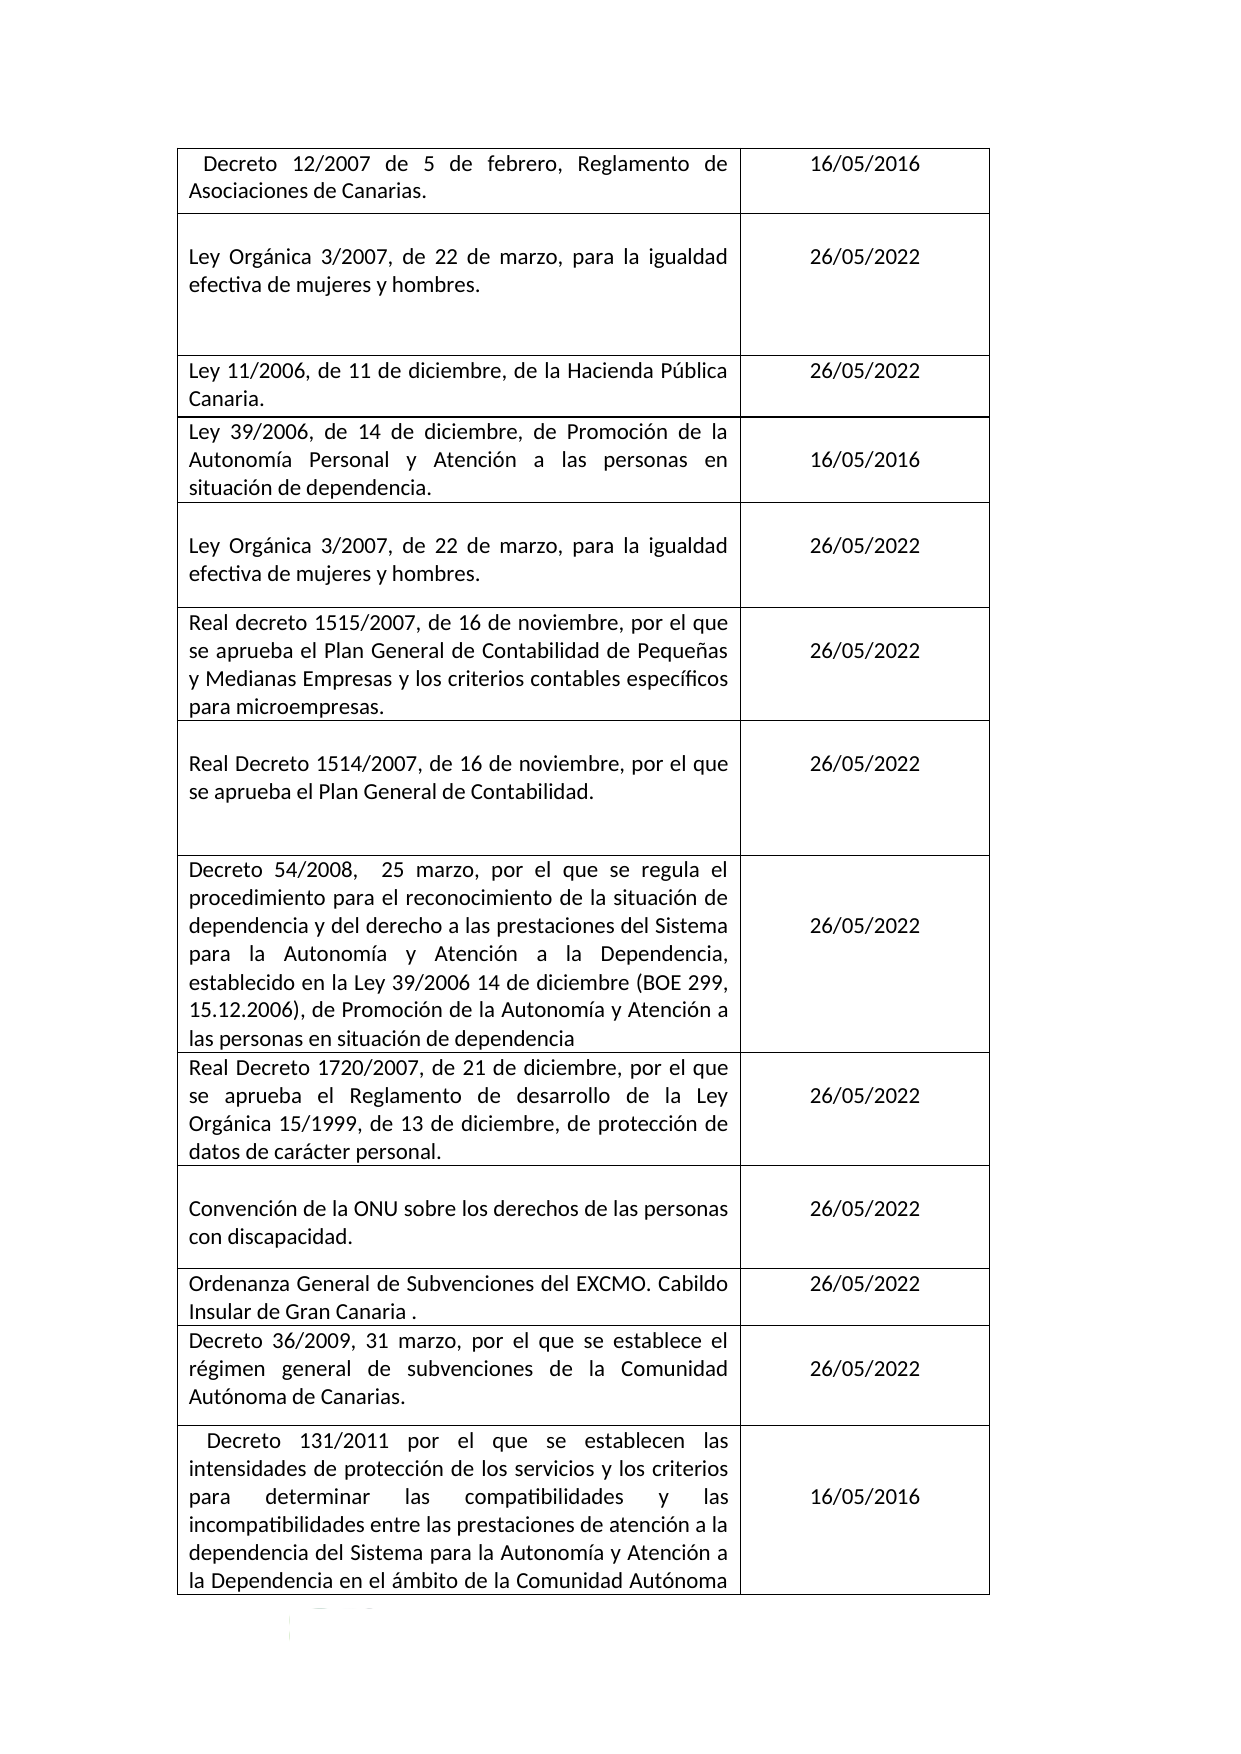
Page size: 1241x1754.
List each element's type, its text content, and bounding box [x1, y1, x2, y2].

table_cell [990, 1268, 1130, 1325]
table_cell 16/05/2016 [741, 418, 989, 502]
table_cell 26/05/2022 [741, 1166, 989, 1268]
table_cell [990, 1425, 1130, 1594]
table_cell Ley 39/2006, de 14 de diciembre, de Promoción de la Autonomía Personal y Atención a las personas en situación de dependencia. [178, 418, 740, 502]
table_cell Real Decreto 1720/2007, de 21 de diciembre, por el que se aprueba el Reglamento de desarrollo de la Ley Orgánica 15/1999, de 13 de diciembre, de protección de datos de carácter personal. [178, 1053, 740, 1165]
table_cell 26/05/2022 [741, 503, 989, 607]
table_cell Convención de la ONU sobre los derechos de las personas con discapacidad. [178, 1166, 740, 1268]
table_cell [990, 1052, 1130, 1165]
table_cell 26/05/2022 [741, 1269, 989, 1325]
table_cell Decreto 131/2011 por el que se establecen las intensidades de protección de los servicios y los criterios para determinar las compatibilidades y las incompatibilidades entre las prestaciones de atención a la dependencia del Sistema para la Autonomía y Atención a la Dependencia en el ámbito de la Comunidad Autónoma [178, 1426, 740, 1594]
table_cell [990, 607, 1130, 720]
table_cell [990, 502, 1130, 607]
table_cell 26/05/2022 [741, 856, 989, 1052]
table_cell 16/05/2016 [741, 1426, 989, 1594]
table_cell [990, 720, 1130, 854]
table_cell [990, 1325, 1130, 1425]
table_cell Decreto 54/2008, 25 marzo, por el que se regula el procedimiento para el reconocimiento de la situación de dependencia y del derecho a las prestaciones del Sistema para la Autonomía y Atención a la Dependencia, establecido en la Ley 39/2006 14 de diciembre (BOE 299, 15.12.2006), de Promoción de la Autonomía y Atención a las personas en situación de dependencia [178, 856, 740, 1052]
table_cell 26/05/2022 [741, 608, 989, 720]
table_cell Ley Orgánica 3/2007, de 22 de marzo, para la igualdad efectiva de mujeres y hombres. [178, 503, 740, 607]
table_cell 16/05/2016 [741, 149, 989, 213]
table_cell [990, 855, 1130, 1052]
table_cell Ley Orgánica 3/2007, de 22 de marzo, para la igualdad efectiva de mujeres y hombres. [178, 214, 740, 355]
table_cell [990, 355, 1130, 416]
table_cell Ley 11/2006, de 11 de diciembre, de la Hacienda Pública Canaria. [178, 356, 740, 416]
table_cell Ordenanza General de Subvenciones del EXCMO. Cabildo Insular de Gran Canaria . [178, 1269, 740, 1325]
table_cell Decreto 36/2009, 31 marzo, por el que se establece el régimen general de subvenciones de la Comunidad Autónoma de Canarias. [178, 1326, 740, 1425]
table_cell Real decreto 1515/2007, de 16 de noviembre, por el que se aprueba el Plan General de Contabilidad de Pequeñas y Medianas Empresas y los criterios contables específicos para microempresas. [178, 608, 740, 720]
table_cell [990, 1165, 1130, 1268]
table_cell 26/05/2022 [741, 214, 989, 355]
table_cell [990, 148, 1130, 213]
table_cell Real Decreto 1514/2007, de 16 de noviembre, por el que se aprueba el Plan General de Contabilidad. [178, 721, 740, 854]
table_cell Decreto 12/2007 de 5 de febrero, Reglamento de Asociaciones de Canarias. [178, 149, 740, 213]
table_cell [990, 213, 1130, 355]
table_cell [990, 416, 1130, 502]
table_cell 26/05/2022 [741, 721, 989, 854]
table_cell 26/05/2022 [741, 356, 989, 416]
table_cell 26/05/2022 [741, 1053, 989, 1165]
table_cell 26/05/2022 [741, 1326, 989, 1425]
